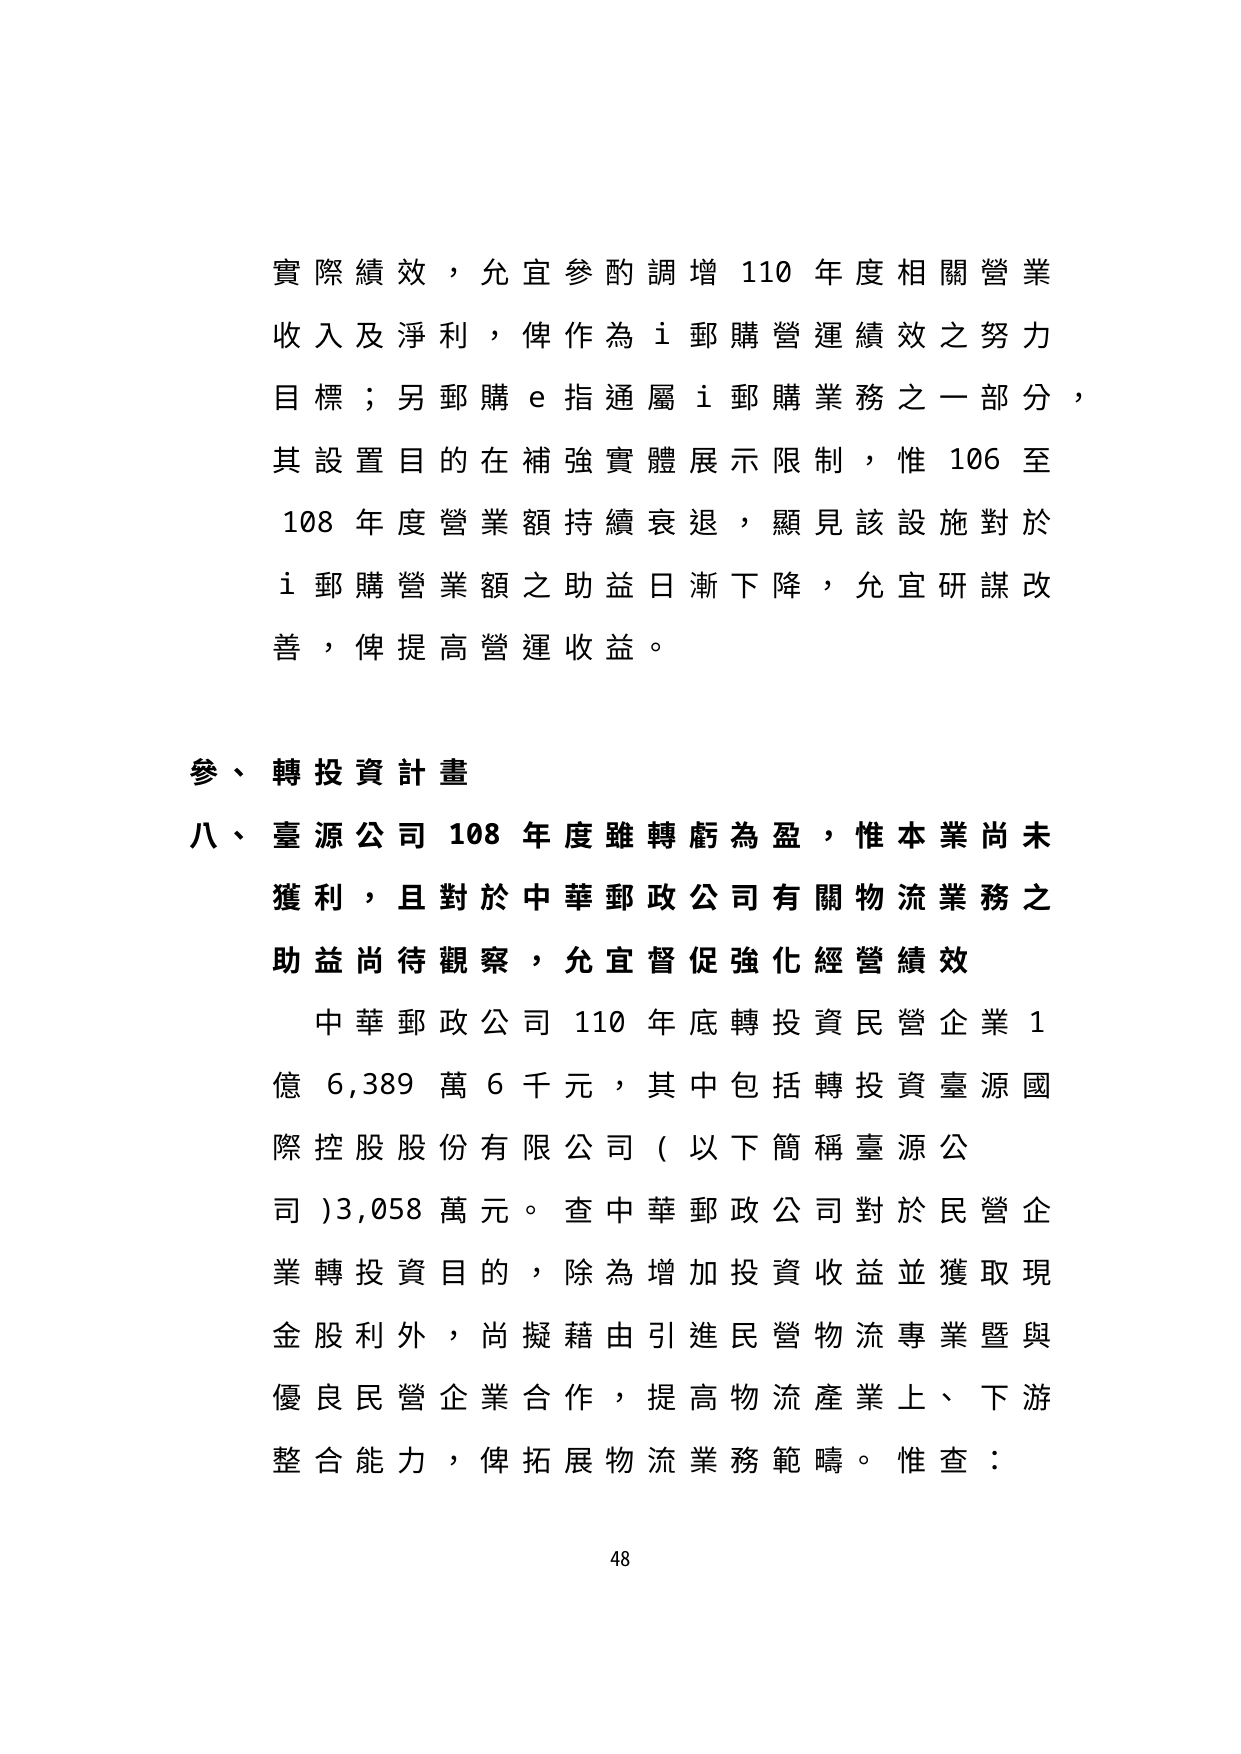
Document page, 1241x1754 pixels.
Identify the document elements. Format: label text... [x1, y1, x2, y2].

text 八、臺源公司108年度雖轉虧為盈，惟本業尚未獲利，且對於中華郵政公司有關物流業務之助益尚待觀察，允宜督促強化經營績效 [183, 792, 1058, 979]
text 綜上，中華郵政公司辦理i郵購以扶助小商及小農拓展網路商機，惟110年度i郵購之預計營業收入及稅前淨利顯未達以前年度實際績效，允宜參酌調增110年度相關營業收入及淨利，俾作為i郵購營運績效之努力目標；另郵購e指通屬i郵購業務之一部分，其設置目的在補強實體展示限制，惟106至108年度營業額持續衰退，顯見該設施對於i郵購營業額之助益日漸下降，允宜研謀改善，俾提高營運收益。 [242, 229, 1058, 667]
text 中華郵政公司110年底轉投資民營企業1億6,389萬6千元，其中包括轉投資臺源國際控股股份有限公司(以下簡稱臺源公司)3,058萬元。查中華郵政公司對於民營企業轉投資目的，除為增加投資收益並獲取現金股利外，尚擬藉由引進民營物流專業暨與優良民營企業合作，提高物流產業上、下游整合能力，俾拓展物流業務範疇。惟查： [242, 979, 1058, 1479]
text 參、轉投資計畫 [183, 729, 1058, 792]
